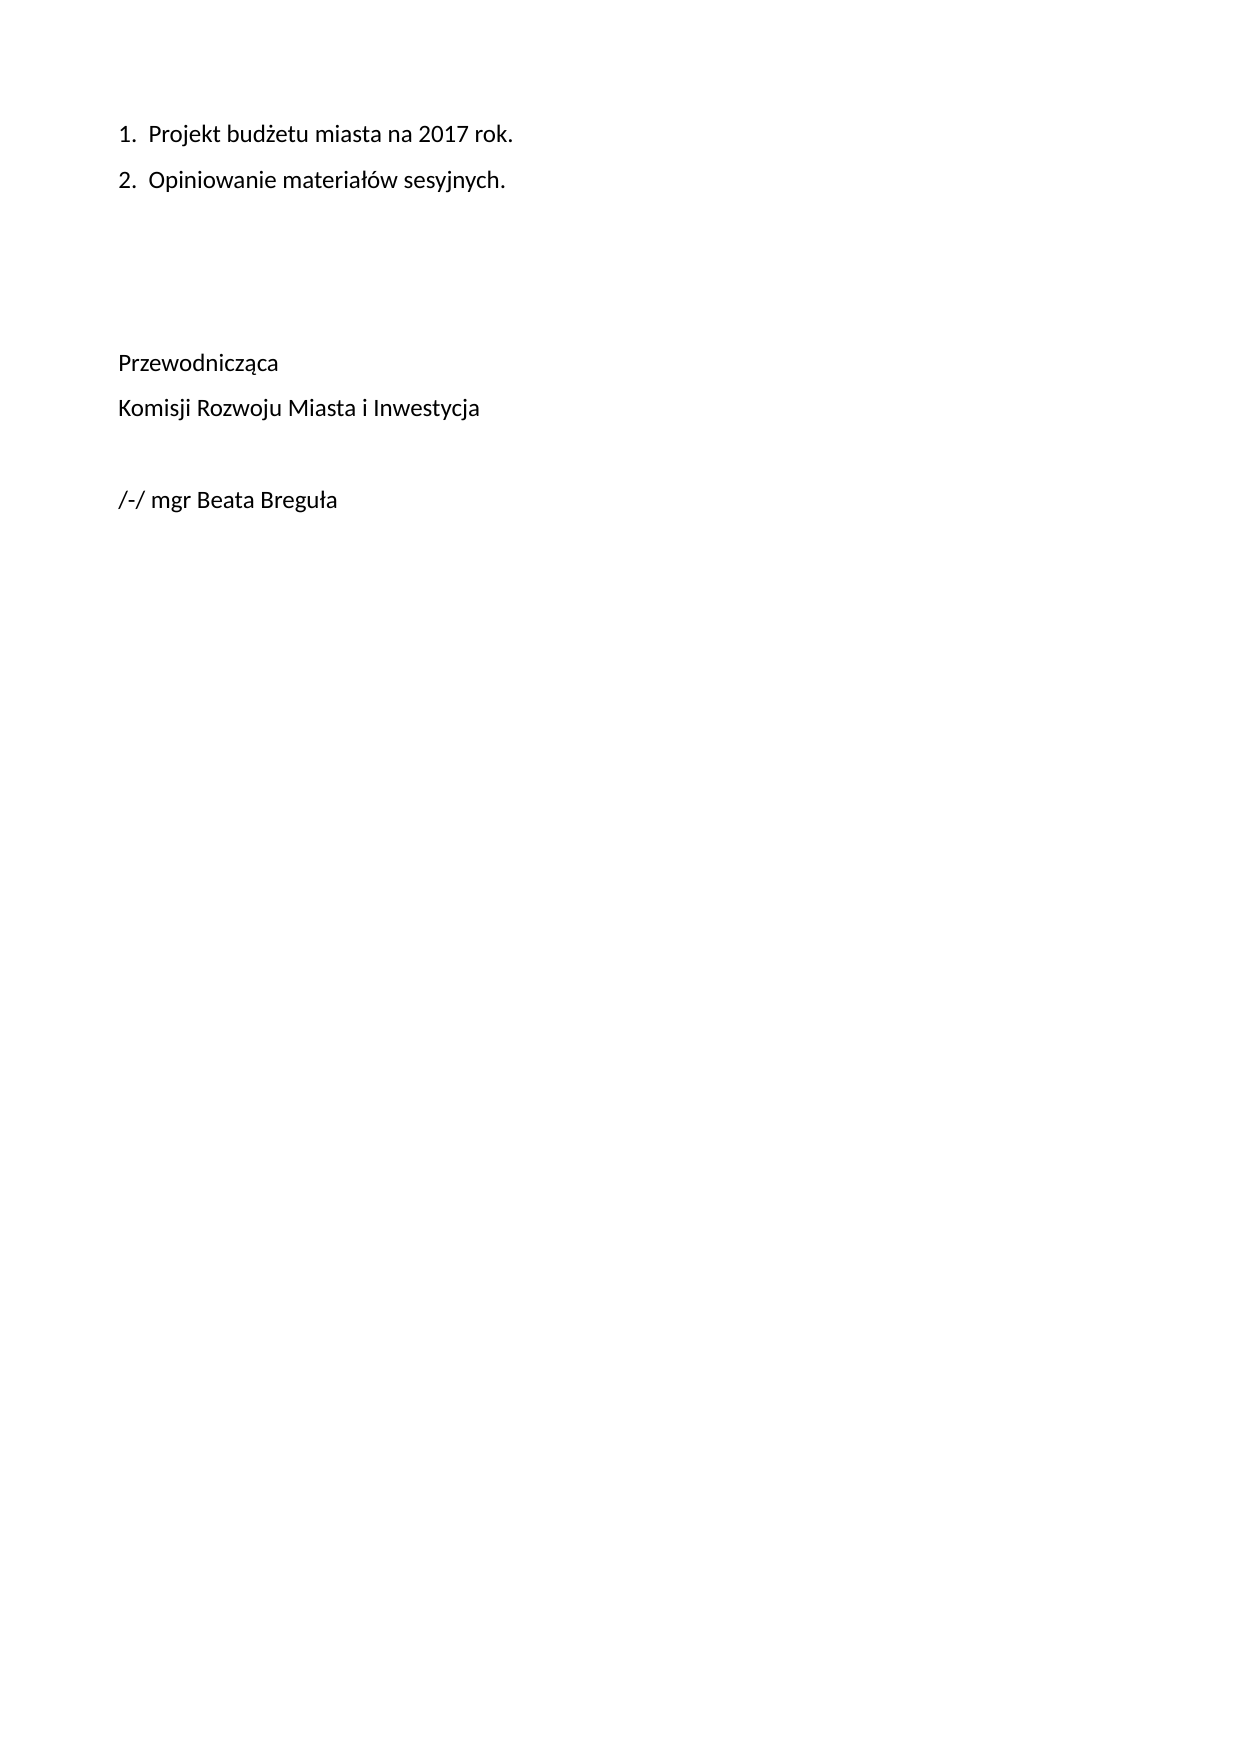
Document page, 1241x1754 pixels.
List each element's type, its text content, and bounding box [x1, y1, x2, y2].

text Przewodnicząca [118, 347, 1128, 377]
text Komisji Rozwoju Miasta i Inwestycja [118, 392, 1128, 423]
text 2. Opiniowanie materiałów sesyjnych. [118, 164, 1128, 194]
text /-/ mgr Beata Breguła [118, 484, 1128, 514]
text 1. Projekt budżetu miasta na 2017 rok. [118, 118, 1128, 149]
